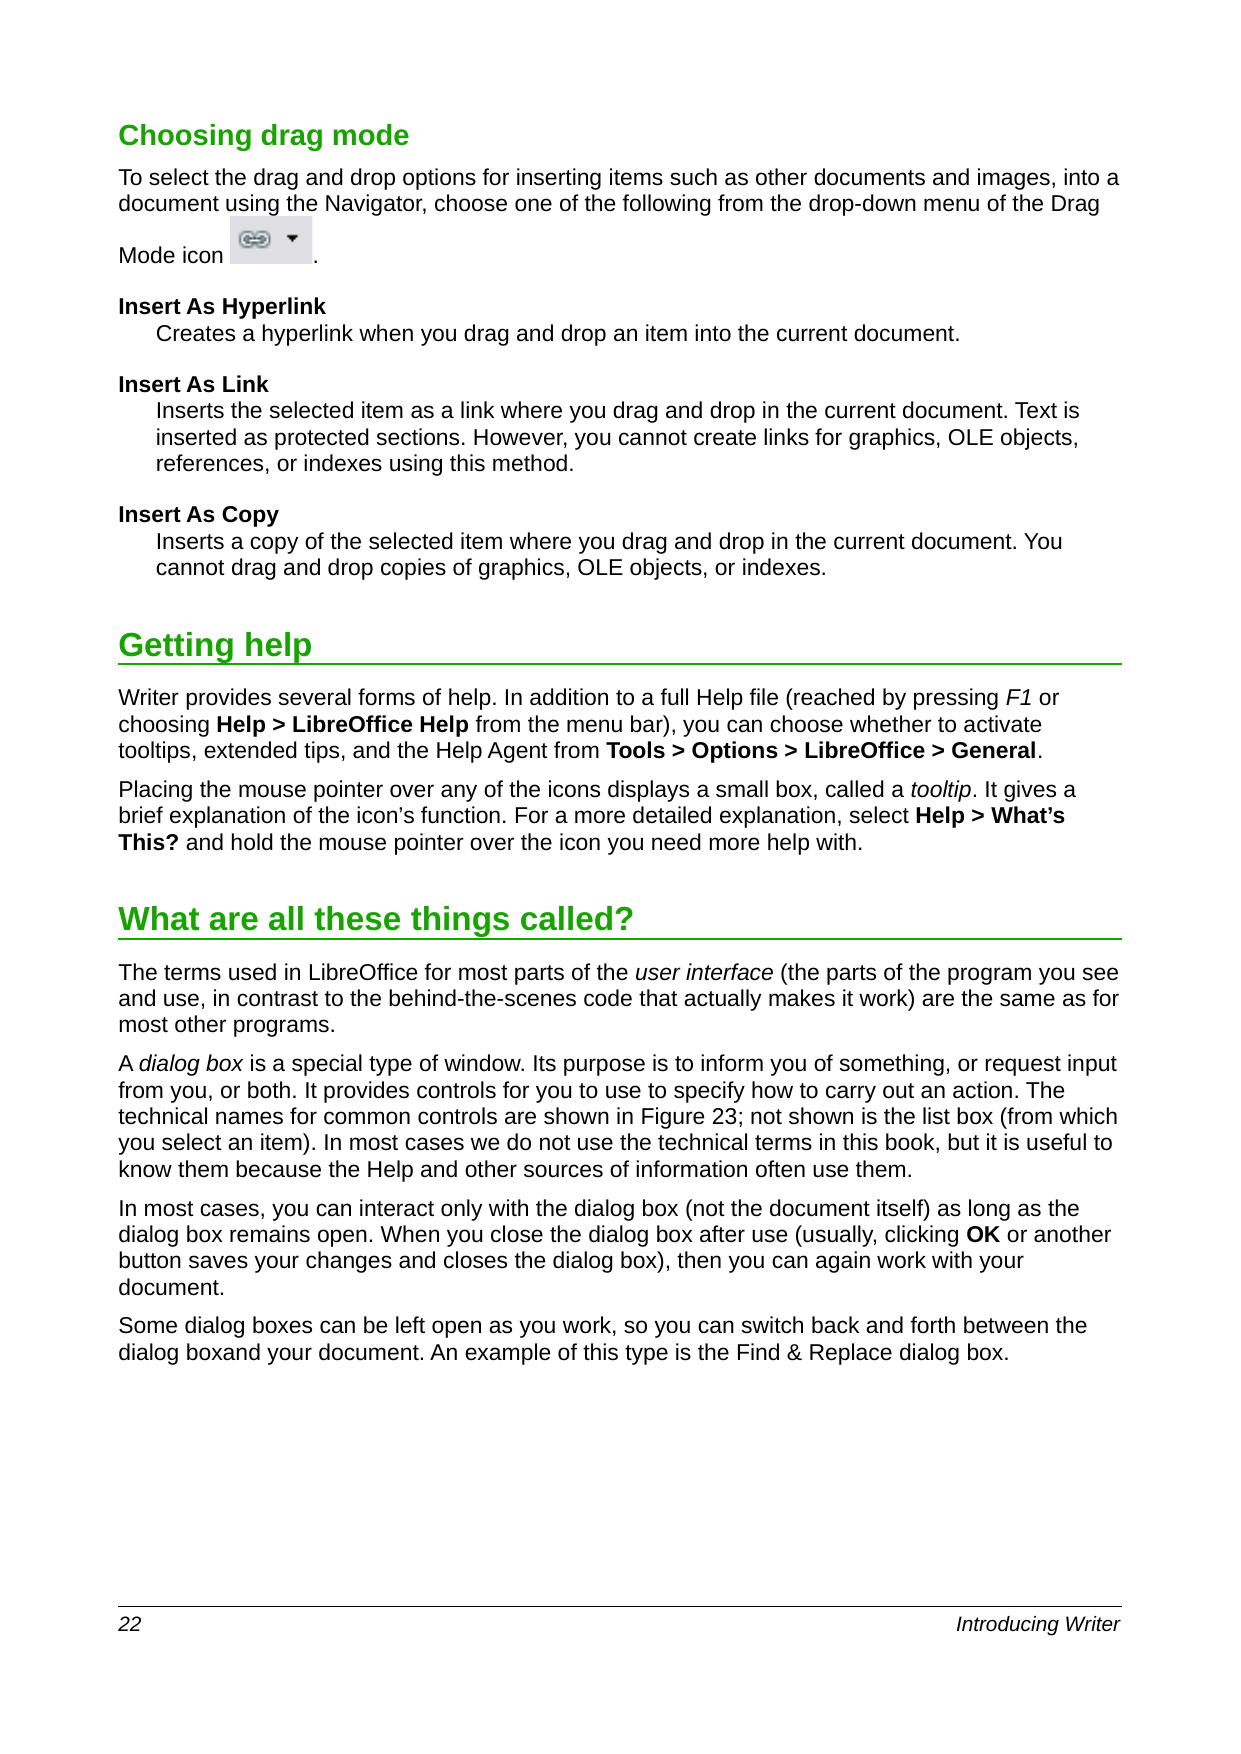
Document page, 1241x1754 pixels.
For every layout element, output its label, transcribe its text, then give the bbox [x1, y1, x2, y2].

picture [230, 216, 313, 264]
subtitle Choosing drag mode [118, 118, 1122, 152]
text To select the drag and drop options for inserting items such as other documents and images, into a document using the Navigator, choose one of the following from the drop-down menu of the Drag Mode icon . [118, 164, 1122, 268]
subtitle Getting help [118, 625, 1122, 663]
text Creates a hyperlink when you drag and drop an item into the current document. [156, 320, 1122, 346]
text Insert As Copy [118, 501, 1122, 528]
text A dialog box is a special type of window. Its purpose is to inform you of something, or request input from you, or both. It provides controls for you to use to specify how to carry out an action. The technical names for common controls are shown in Figure 23; not shown is the list box (from which you select an item). In most cases we do not use the technical terms in this book, but it is useful to know them because the Help and other sources of information often use them. [118, 1050, 1122, 1182]
text Placing the mouse pointer over any of the icons displays a small box, called a tooltip. It gives a brief explanation of the icon’s function. For a more detailed explanation, select Help > What’s This? and hold the mouse pointer over the icon you need more help with. [118, 776, 1122, 855]
text Insert As Hyperlink [118, 293, 1122, 320]
text In most cases, you can interact only with the dialog box (not the document itself) as long as the dialog box remains open. When you close the dialog box after use (usually, clicking OK or another button saves your changes and closes the dialog box), then you can again work with your document. [118, 1194, 1122, 1300]
text Inserts the selected item as a link where you drag and drop in the current document. Text is inserted as protected sections. However, you cannot create links for graphics, OLE objects, references, or indexes using this method. [156, 397, 1122, 476]
subtitle What are all these things called? [118, 899, 1122, 938]
text Writer provides several forms of help. In addition to a full Help file (reached by pressing F1 or choosing Help > LibreOffice Help from the menu bar), you can choose whether to activate tooltips, extended tips, and the Help Agent from Tools > Options > LibreOffice > General. [118, 684, 1122, 763]
text Insert As Link [118, 371, 1122, 397]
text Some dialog boxes can be left open as you work, so you can switch back and forth between the dialog boxand your document. An example of this type is the Find & Replace dialog box. [118, 1312, 1122, 1365]
text The terms used in LibreOffice for most parts of the user interface (the parts of the program you see and use, in contrast to the behind-the-scenes code that actually makes it work) are the same as for most other programs. [118, 959, 1122, 1038]
text Inserts a copy of the selected item where you drag and drop in the current document. You cannot drag and drop copies of graphics, OLE objects, or indexes. [156, 528, 1122, 581]
